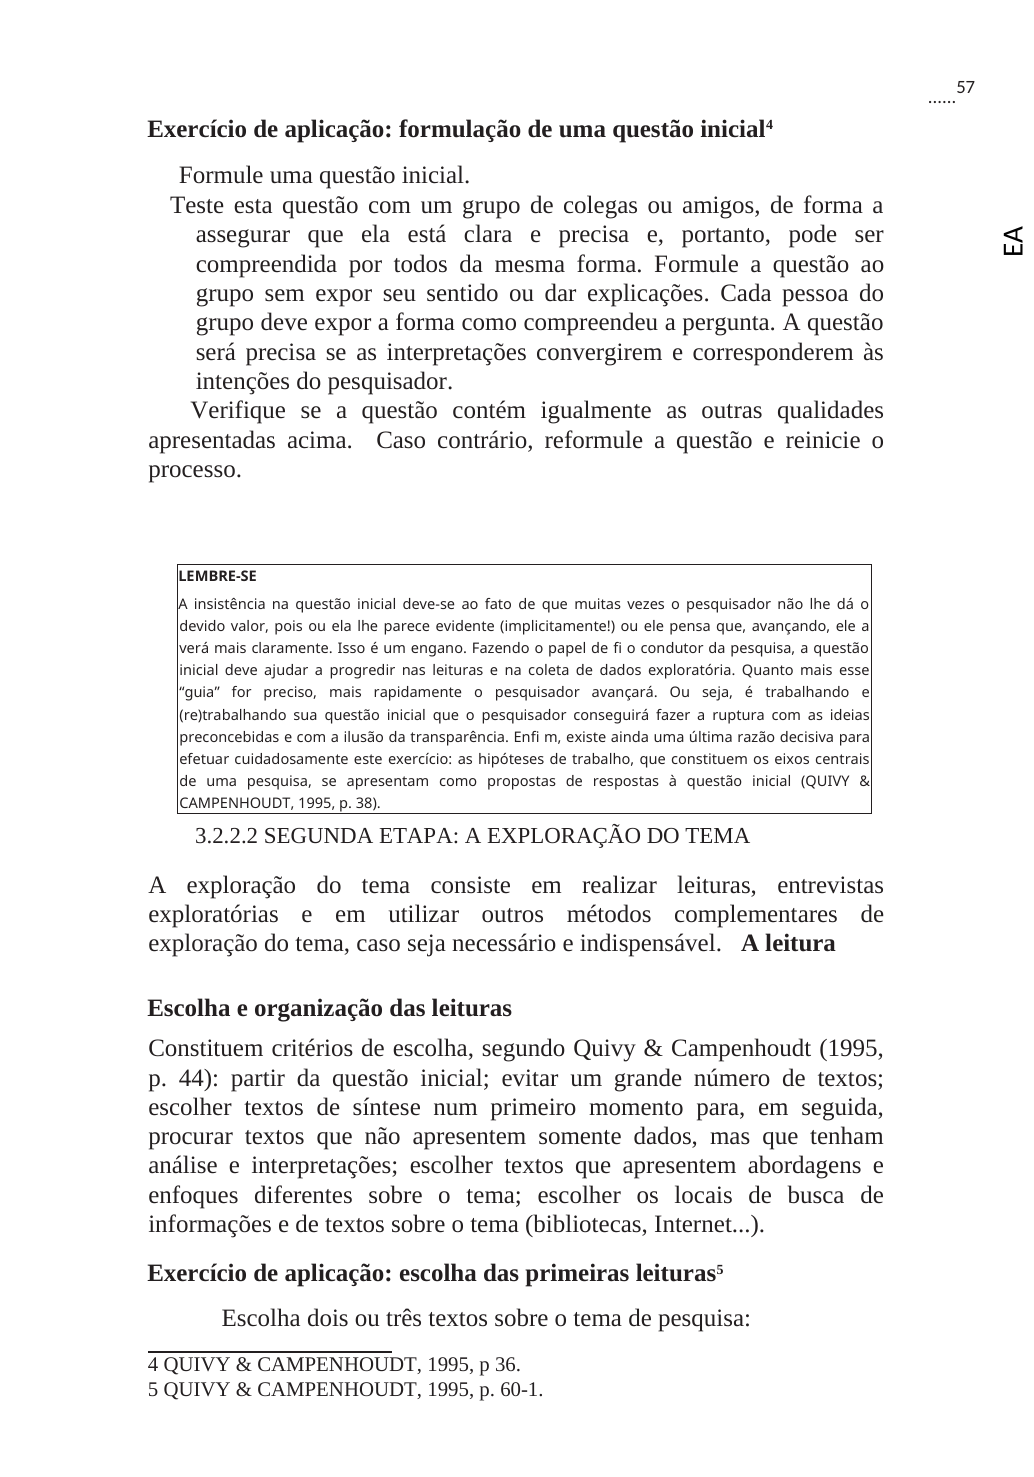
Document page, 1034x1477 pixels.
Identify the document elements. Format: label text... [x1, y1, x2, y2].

text A insistência na questão inicial deve-se ao fato de que muitas vezes o pesquisador não lhe dá o devido valor, pois ou ela lhe parece evidente (implicitamente!) ou ele pensa que, avançando, ele a verá mais claramente. Isso é um engano. Fazendo o papel de fi o condutor da pesquisa, a questão inicial deve ajudar a progredir nas leituras e na coleta de dados exploratória. Quanto mais esse “guia” for preciso, mais rapidamente o pesquisador avançará. Ou seja, é trabalhando e (re)trabalhando sua questão inicial que o pesquisador conseguirá fazer a ruptura com as ideias preconcebidas e com a ilusão da transparência. Enfi m, existe ainda uma última razão decisiva para efetuar cuidadosamente este exercício: as hipóteses de trabalho, que constituem os eixos centrais de uma pesquisa, se apresentam como propostas de respostas à questão inicial (QUIVY & CAMPENHOUDT, 1995, p. 38). [178, 593, 871, 813]
text 3.2.2.2 SEGUNDA ETAPA: A EXPLORAÇÃO DO TEMA [195, 823, 885, 849]
text A exploração do tema consiste em realizar leituras, entrevistas exploratórias e em utilizar outros métodos complementares de exploração do tema, caso seja necessário e indispensável. A leitura [148, 870, 885, 957]
text Exercício de aplicação: formulação de uma questão inicial [147, 114, 886, 143]
text Formule uma questão inicial. [148, 161, 886, 189]
text Constituem critérios de escolha, segundo Quivy & Campenhoudt (1995, p. 44): partir da questão inicial; evitar um grande número de textos; escolher textos de síntese num primeiro momento para, em seguida, procurar textos que não apresentem somente dados, mas que tenham análise e interpretações; escolher textos que apresentem abordagens e enfoques diferentes sobre o tema; escolher os locais de busca de informações e de textos sobre o tema (bibliotecas, Internet...). [148, 1033, 885, 1238]
text Verifique se a questão contém igualmente as outras qualidades apresentadas acima. Caso contrário, reformule a questão e reinicie o processo. [148, 396, 885, 483]
text QUIVY & CAMPENHOUDT, 1995, p. 60-1. [148, 1377, 886, 1401]
text Teste esta questão com um grupo de colegas ou amigos, de forma a assegurar que ela está clara e precisa e, portanto, pode ser compreendida por todos da mesma forma. Formule a questão ao grupo sem expor seu sentido ou dar explicações. Cada pessoa do grupo deve expor a forma como compreendeu a pergunta. A questão será precisa se as interpretações convergirem e corresponderem às intenções do pesquisador. [160, 190, 885, 394]
text Escolha e organização das leituras [147, 993, 886, 1021]
text QUIVY & CAMPENHOUDT, 1995, p 36. [148, 1352, 886, 1376]
text LEMBRE-SE [178, 565, 871, 585]
text Exercício de aplicação: escolha das primeiras leituras [147, 1258, 886, 1287]
text Escolha dois ou três textos sobre o tema de pesquisa: [215, 1303, 885, 1332]
